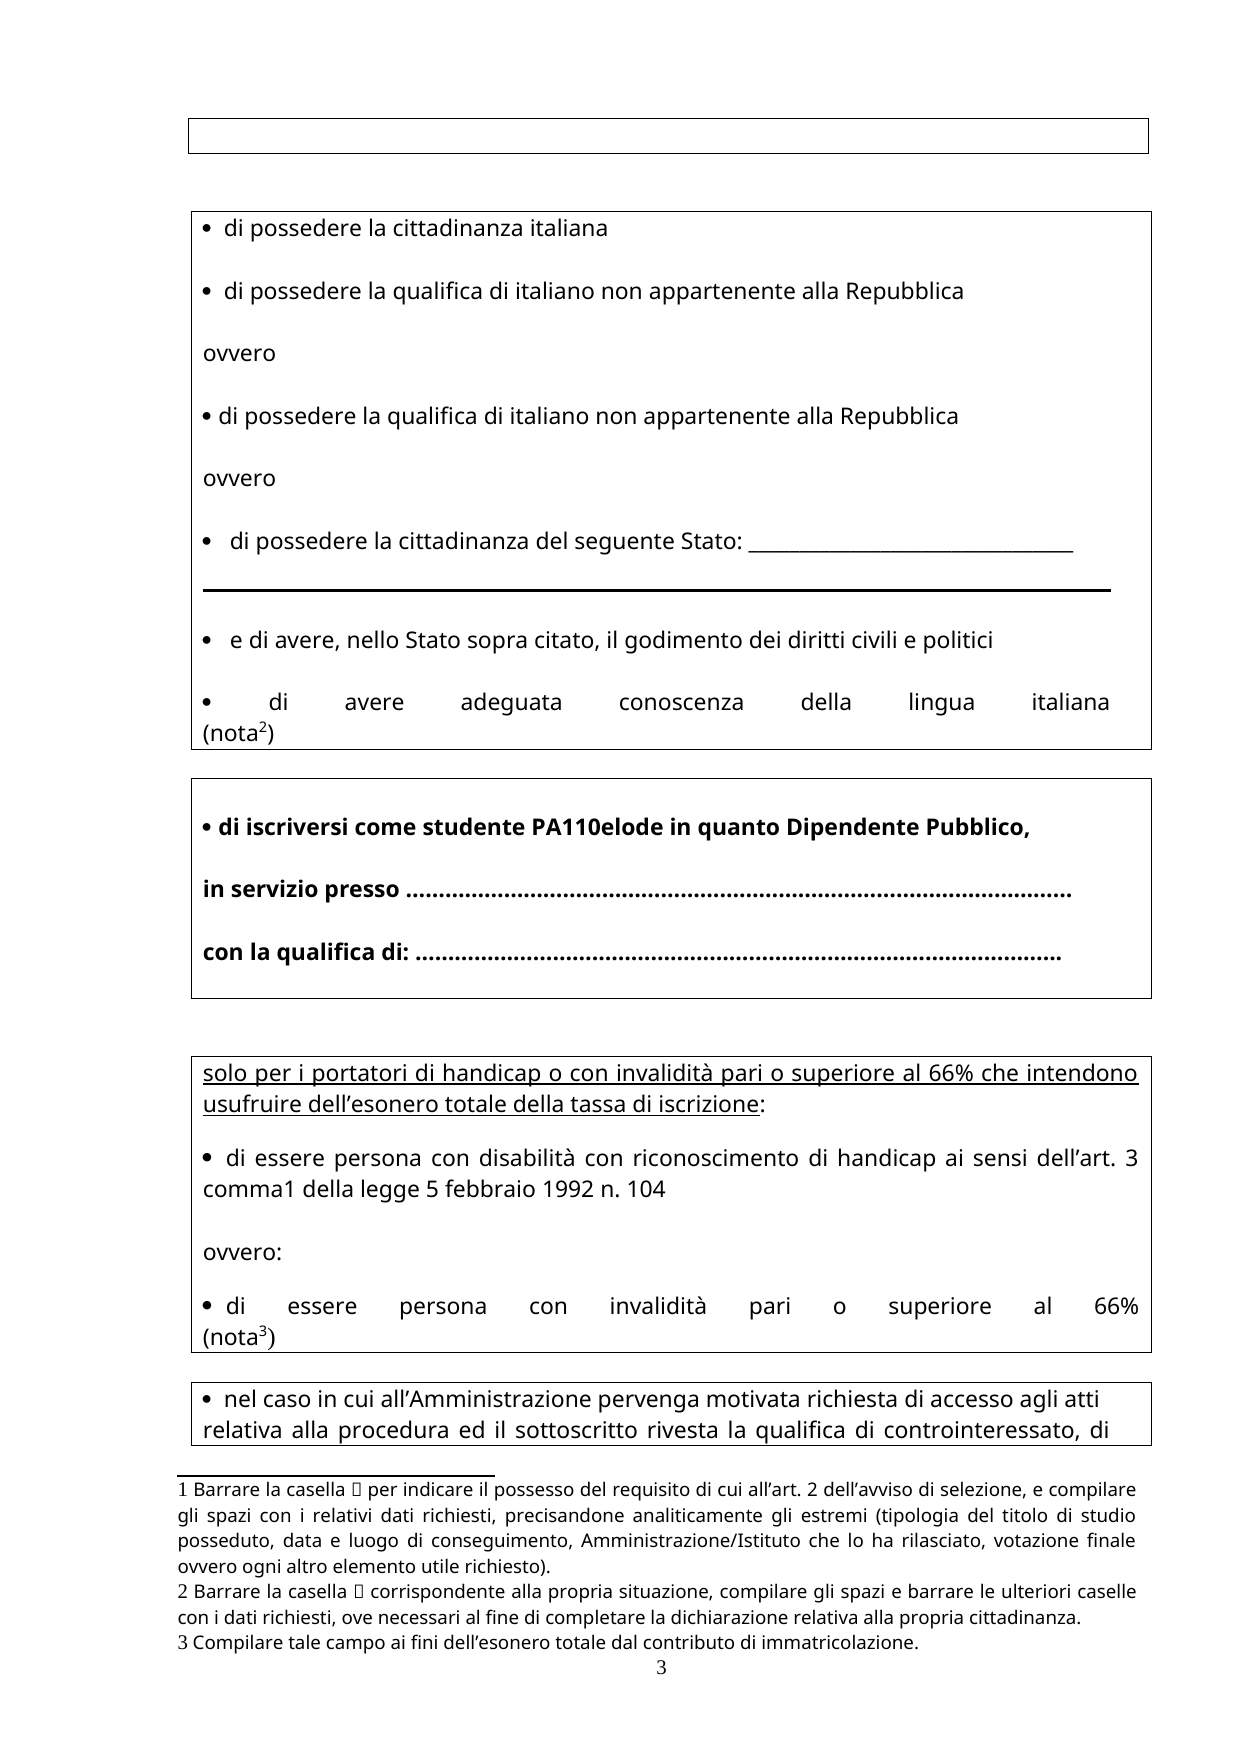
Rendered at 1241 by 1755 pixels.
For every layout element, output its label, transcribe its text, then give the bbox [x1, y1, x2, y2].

table_header solo per i portatori di handicap o con invalidità pari o superiore al 66% che intendono usufruire dell’esonero totale della tassa di iscrizione: di essere persona con disabilità con riconoscimento di handicap ai sensi dell’art. 3 comma1 della legge 5 febbraio 1992 n. 104 ovvero: di essere persona con invalidità pari o superiore al 66% (nota) [192, 1057, 1151, 1352]
table_header nel caso in cui all’Amministrazione pervenga motivata richiesta di accesso agli atti relativa alla procedura ed il sottoscritto rivesta la qualifica di controinteressato, di [192, 1383, 1151, 1445]
table_header di possedere la cittadinanza italiana di possedere la qualifica di italiano non appartenente alla Repubblica ovvero  di possedere la qualifica di italiano non appartenente alla Repubblica ovvero  di possedere la cittadinanza del seguente Stato: ________________________________  e di avere, nello Stato sopra citato, il godimento dei diritti civili e politici  di avere adeguata conoscenza della lingua italiana (nota) [192, 212, 1151, 749]
table_header  di iscriversi come studente PA110elode in quanto Dipendente Pubblico, in servizio presso ………………………………………………………………………………………… con la qualifica di: ……………………………………………………………………………………... [192, 779, 1151, 998]
